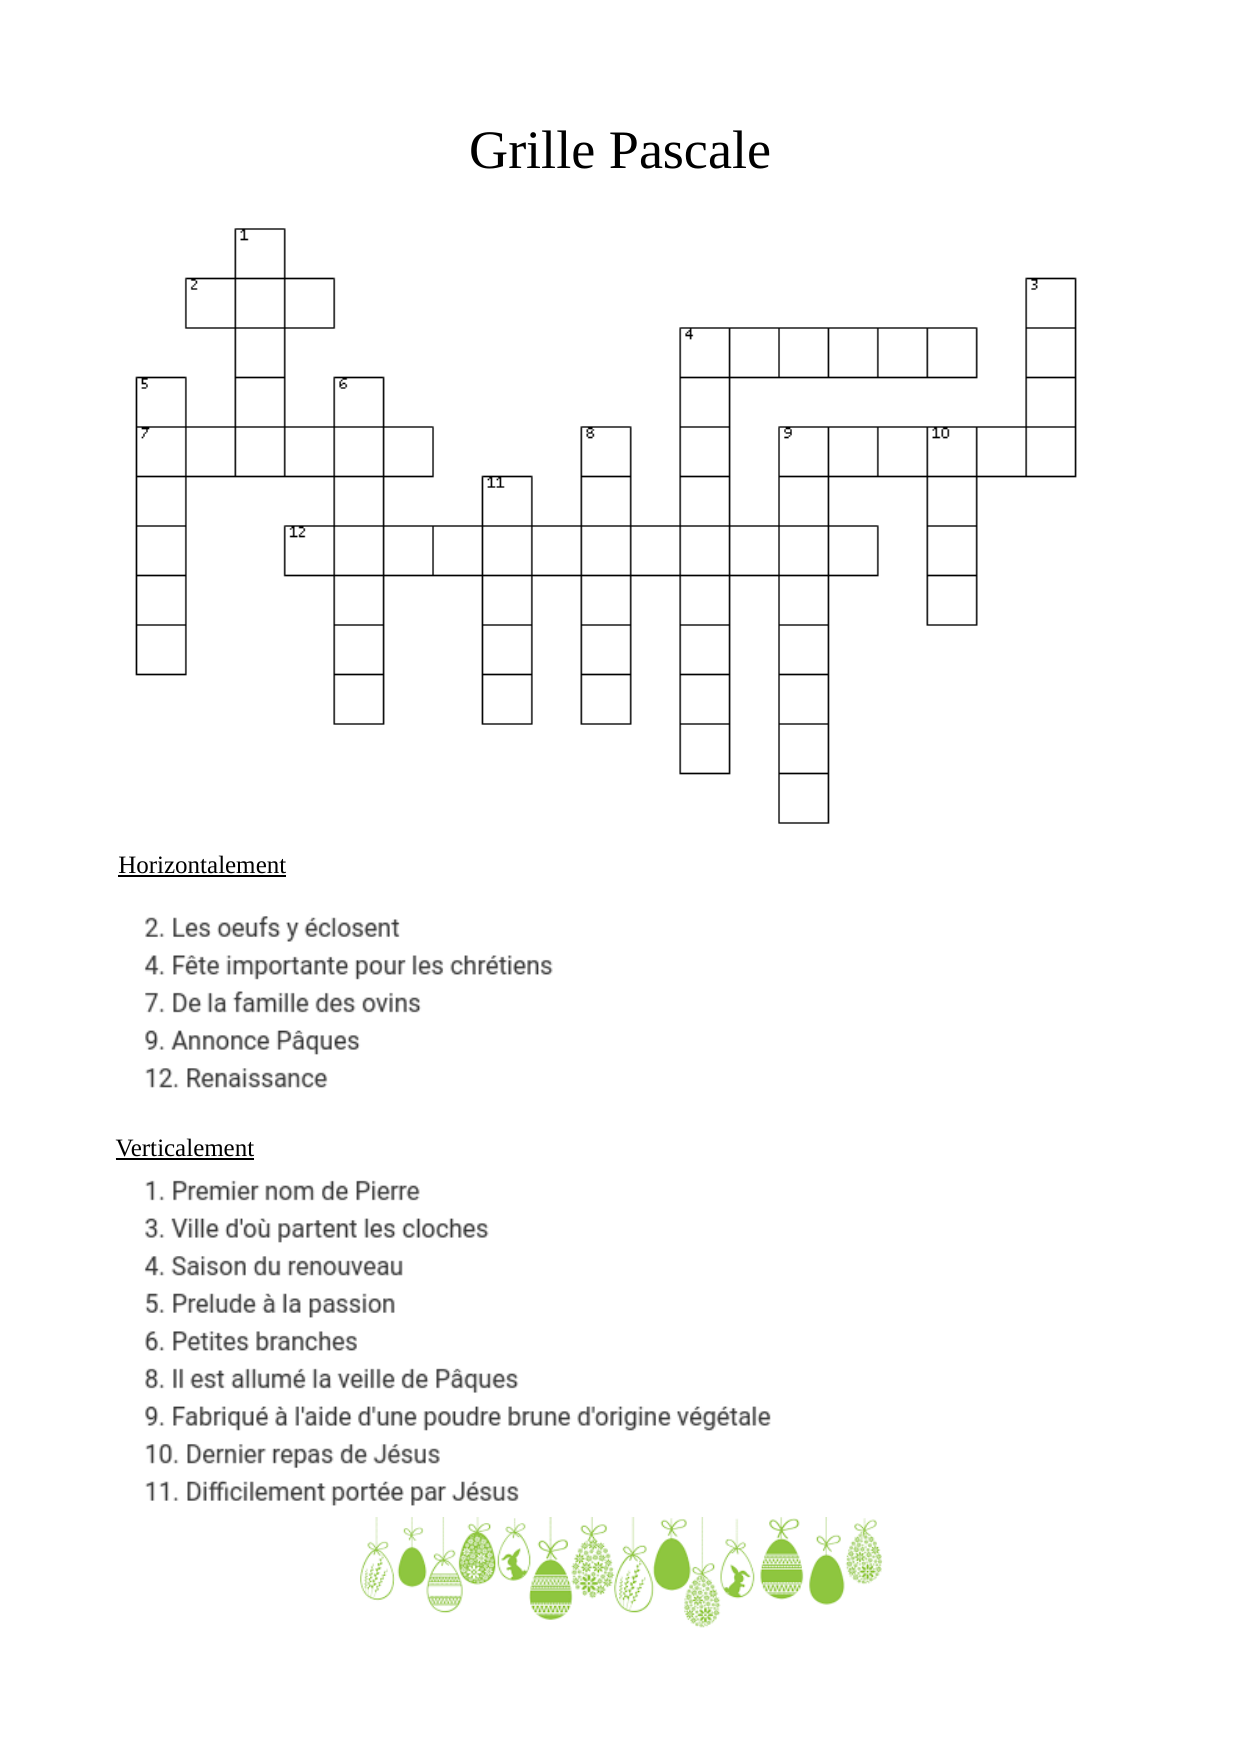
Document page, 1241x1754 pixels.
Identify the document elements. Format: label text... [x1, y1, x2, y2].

picture [118, 210, 1123, 851]
text Horizontalement [118, 851, 1122, 879]
picture [108, 902, 887, 1665]
